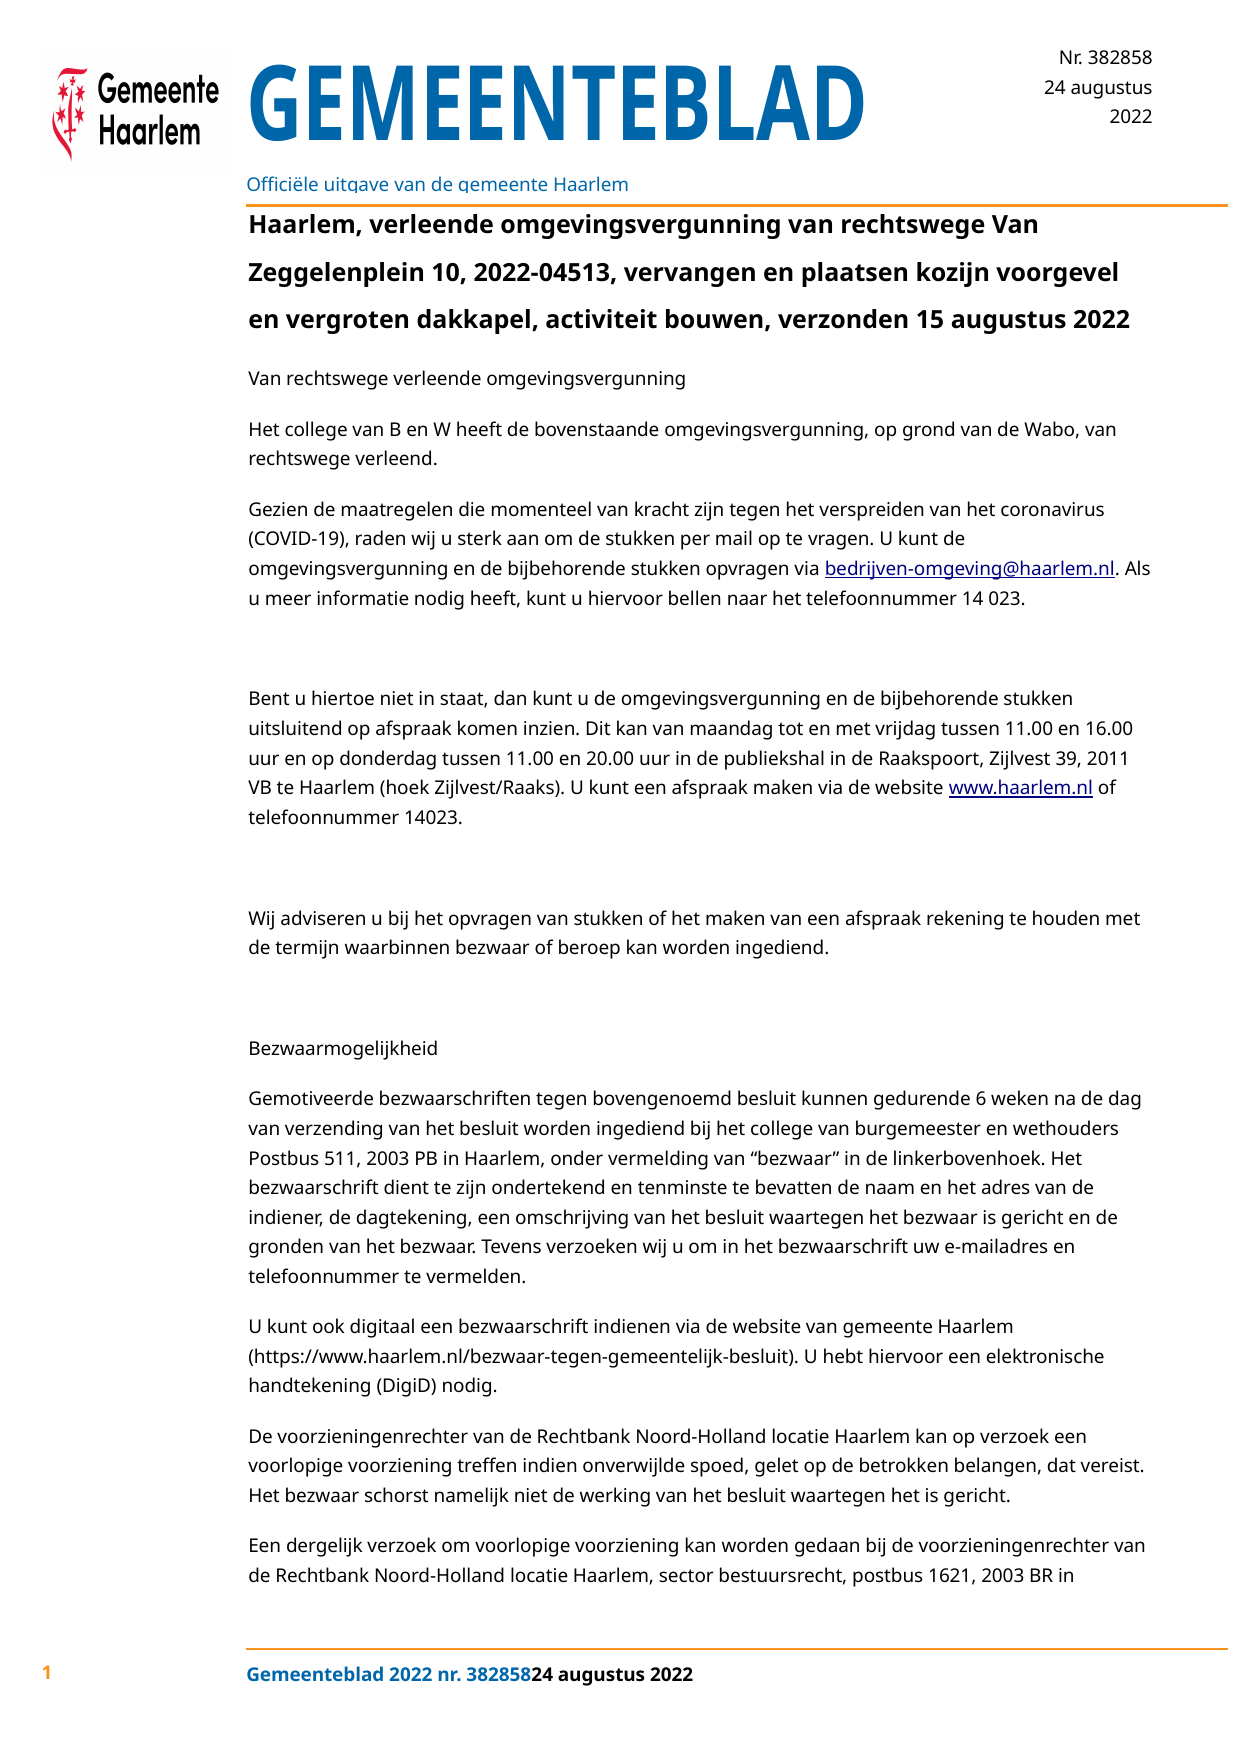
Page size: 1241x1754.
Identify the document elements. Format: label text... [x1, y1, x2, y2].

text Van rechtswege verleende omgevingsvergunning [248, 366, 1152, 391]
text Een dergelijk verzoek om voorlopige voorziening kan worden gedaan bij de voorzieningenrechter van de Rechtbank Noord-Holland locatie Haarlem, sector bestuursrecht, postbus 1621, 2003 BR in [248, 1533, 1152, 1588]
text Gezien de maatregelen die momenteel van kracht zijn tegen het verspreiden van het coronavirus (COVID-19), raden wij u sterk aan om de stukken per mail op te vragen. U kunt de omgevingsvergunning en de bijbehorende stukken opvragen via bedrijven-omgeving@haarlem.nl. Als u meer informatie nodig heeft, kunt u hiervoor bellen naar het telefoonnummer 14 023. [248, 496, 1152, 610]
text Wij adviseren u bij het opvragen van stukken of het maken van een afspraak rekening te houden met de termijn waarbinnen bezwaar of beroep kan worden ingediend. [248, 905, 1152, 960]
text Gemotiveerde bezwaarschriften tegen bovengenoemd besluit kunnen gedurende 6 weken na de dag van verzending van het besluit worden ingediend bij het college van burgemeester en wethouders Postbus 511, 2003 PB in Haarlem, onder vermelding van “bezwaar” in de linkerbovenhoek. Het bezwaarschrift dient te zijn ondertekend en tenminste te bevatten de naam en het adres van de indiener, de dagtekening, een omschrijving van het besluit waartegen het bezwaar is gericht en de gronden van het bezwaar. Tevens verzoeken wij u om in het bezwaarschrift uw e-mailadres en telefoonnummer te vermelden. [248, 1086, 1152, 1289]
text Bezwaarmogelijkheid [248, 1035, 1152, 1061]
text De voorzieningenrechter van de Rechtbank Noord-Holland locatie Haarlem kan op verzoek een voorlopige voorziening treffen indien onverwijlde spoed, gelet op de betrokken belangen, dat vereist. Het bezwaar schorst namelijk niet de werking van het besluit waartegen het is gericht. [248, 1423, 1152, 1508]
text Bent u hiertoe niet in staat, dan kunt u de omgevingsvergunning en de bijbehorende stukken uitsluitend op afspraak komen inzien. Dit kan van maandag tot en met vrijdag tussen 11.00 en 16.00 uur en op donderdag tussen 11.00 en 20.00 uur in de publiekshal in de Raakspoort, Zijlvest 39, 2011 VB te Haarlem (hoek Zijlvest/Raaks). U kunt een afspraak maken via de website www.haarlem.nl of telefoonnummer 14023. [248, 686, 1152, 829]
text U kunt ook digitaal een bezwaarschrift indienen via de website van gemeente Haarlem (https://www.haarlem.nl/bezwaar-tegen-gemeentelijk-besluit). U hebt hiervoor een elektronische handtekening (DigiD) nodig. [248, 1313, 1152, 1398]
text Haarlem, verleende omgevingsvergunning van rechtswege Van Zeggelenplein 10, 2022-04513, vervangen en plaatsen kozijn voorgevel en vergroten dakkapel, activiteit bouwen, verzonden 15 augustus 2022 [248, 207, 1152, 336]
picture [41, 47, 231, 172]
text Het college van B en W heeft de bovenstaande omgevingsvergunning, op grond van de Wabo, van rechtswege verleend. [248, 416, 1152, 471]
